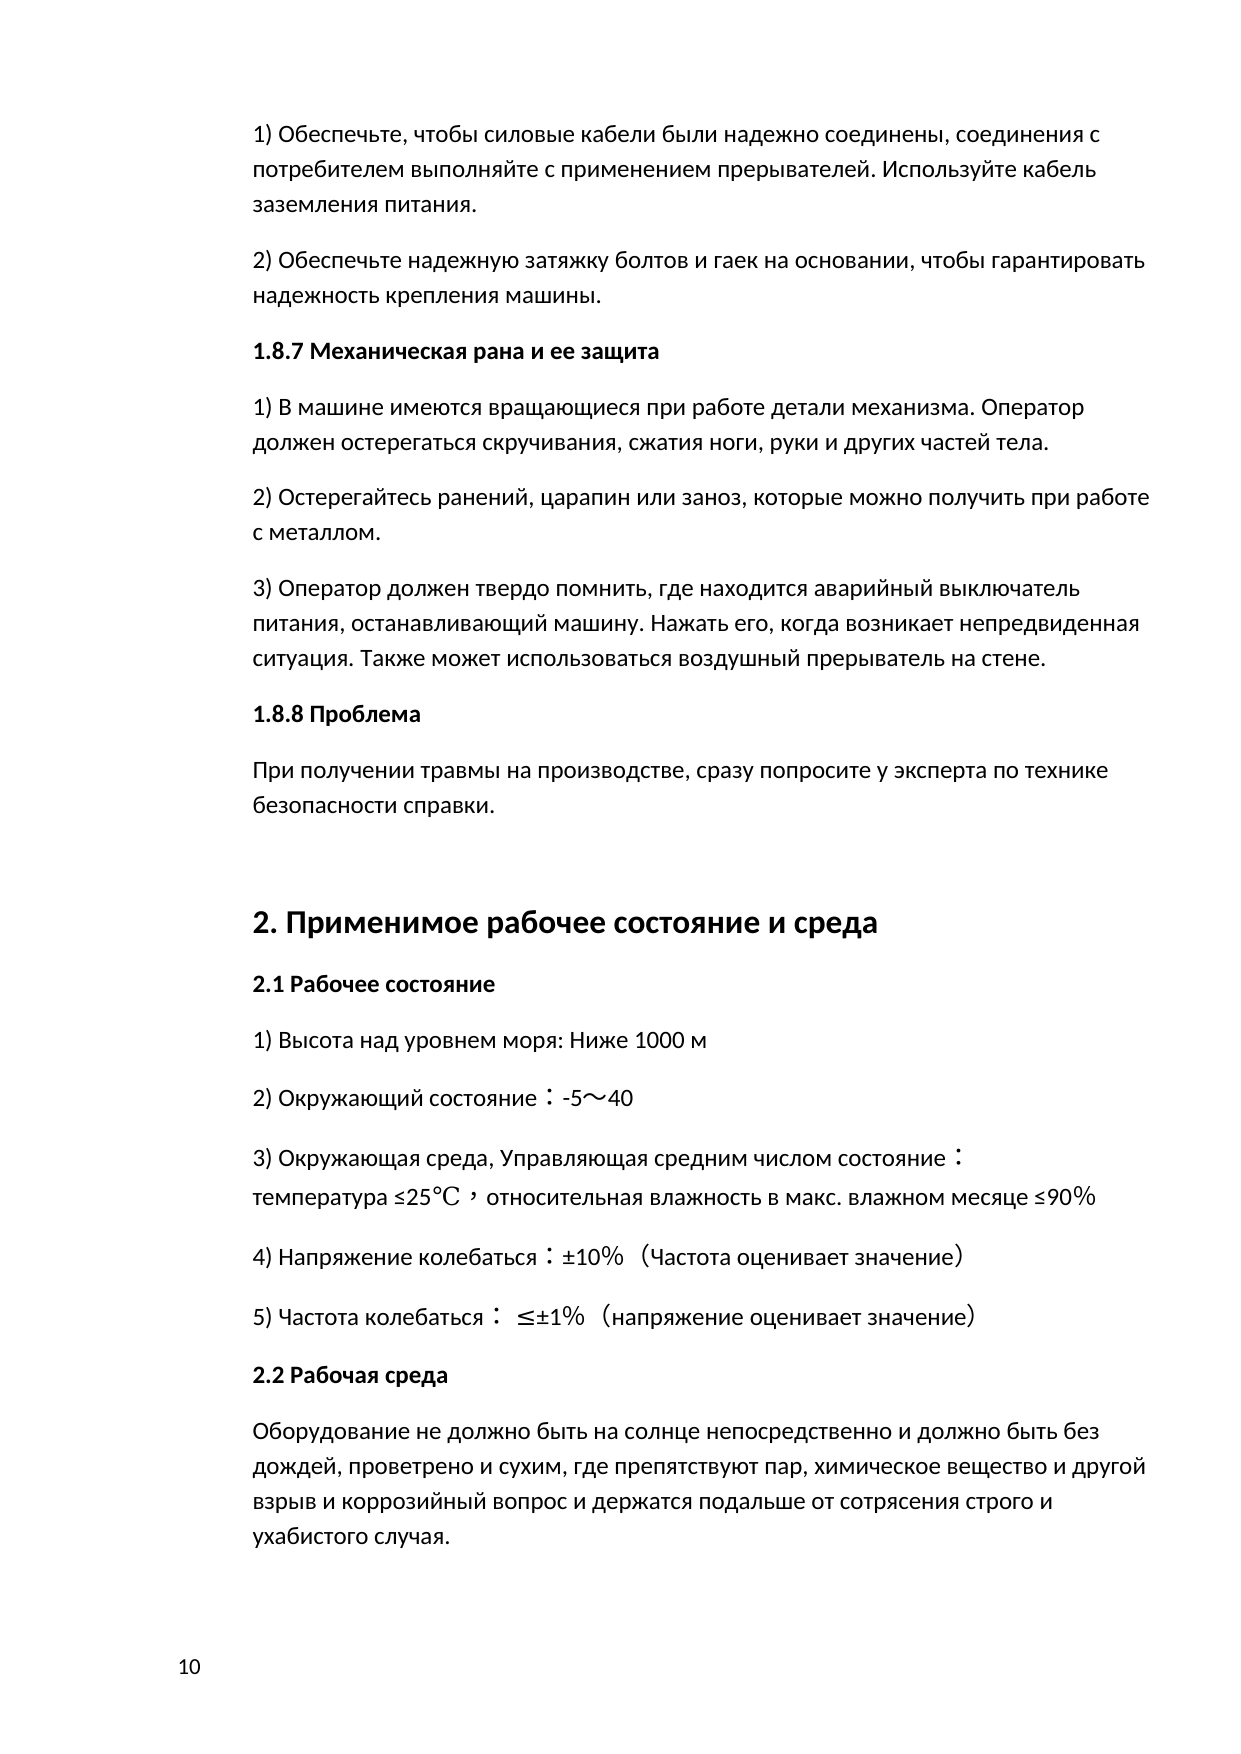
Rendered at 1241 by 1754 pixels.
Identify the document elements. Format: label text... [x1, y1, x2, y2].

list 3) Окружающая среда, Управляющая средним числом состояние： температура ≤25℃，относительная влажность в макс. влажном месяце ≤90％ [252, 1140, 1152, 1213]
list Оборудование не должно быть на солнце непосредственно и должно быть без дождей, проветрено и сухим, где препятствуют пар, химическое вещество и другой взрыв и коррозийный вопрос и держатся подальше от сотрясения строго и ухабистого случая. [252, 1415, 1152, 1550]
list 3) Оператор должен твердо помнить, где находится аварийный выключатель питания, останавливающий машину. Нажать его, когда возникает непредвиденная ситуация. Также может использоваться воздушный прерыватель на стене. [252, 572, 1152, 673]
list 1) В машине имеются вращающиеся при работе детали механизма. Оператор должен остерегаться скручивания, сжатия ноги, руки и других частей тела. [252, 391, 1152, 456]
list 1.8.8 Проблема [252, 698, 1152, 729]
list 5) Частота колебаться： ≤±1％（напряжение оценивает значение） [252, 1299, 1152, 1333]
list 2) Остерегайтесь ранений, царапин или заноз, которые можно получить при работе с металлом. [252, 481, 1152, 547]
list 1.8.7 Механическая рана и ее защита [252, 335, 1152, 365]
list 4) Напряжение колебаться：±10％（Частота оценивает значение） [252, 1239, 1152, 1273]
list 2.2 Рабочая среда [252, 1359, 1152, 1389]
list 2.1 Рабочее состояние [252, 968, 1152, 999]
list 1) Обеспечьте, чтобы силовые кабели были надежно соединены, соединения с потребителем выполняйте с применением прерывателей. Используйте кабель заземления питания. [252, 118, 1152, 219]
list 1) Высота над уровнем моря: Ниже 1000 м [252, 1024, 1152, 1054]
list 2) Окружающий состояние：-5～40  [252, 1080, 1152, 1114]
list При получении травмы на производстве, сразу попросите у эксперта по технике безопасности справки. [252, 754, 1152, 819]
list 2. Применимое рабочее состояние и среда [252, 901, 1152, 941]
list 2) Обеспечьте надежную затяжку болтов и гаек на основании, чтобы гарантировать надежность крепления машины. [252, 244, 1152, 309]
